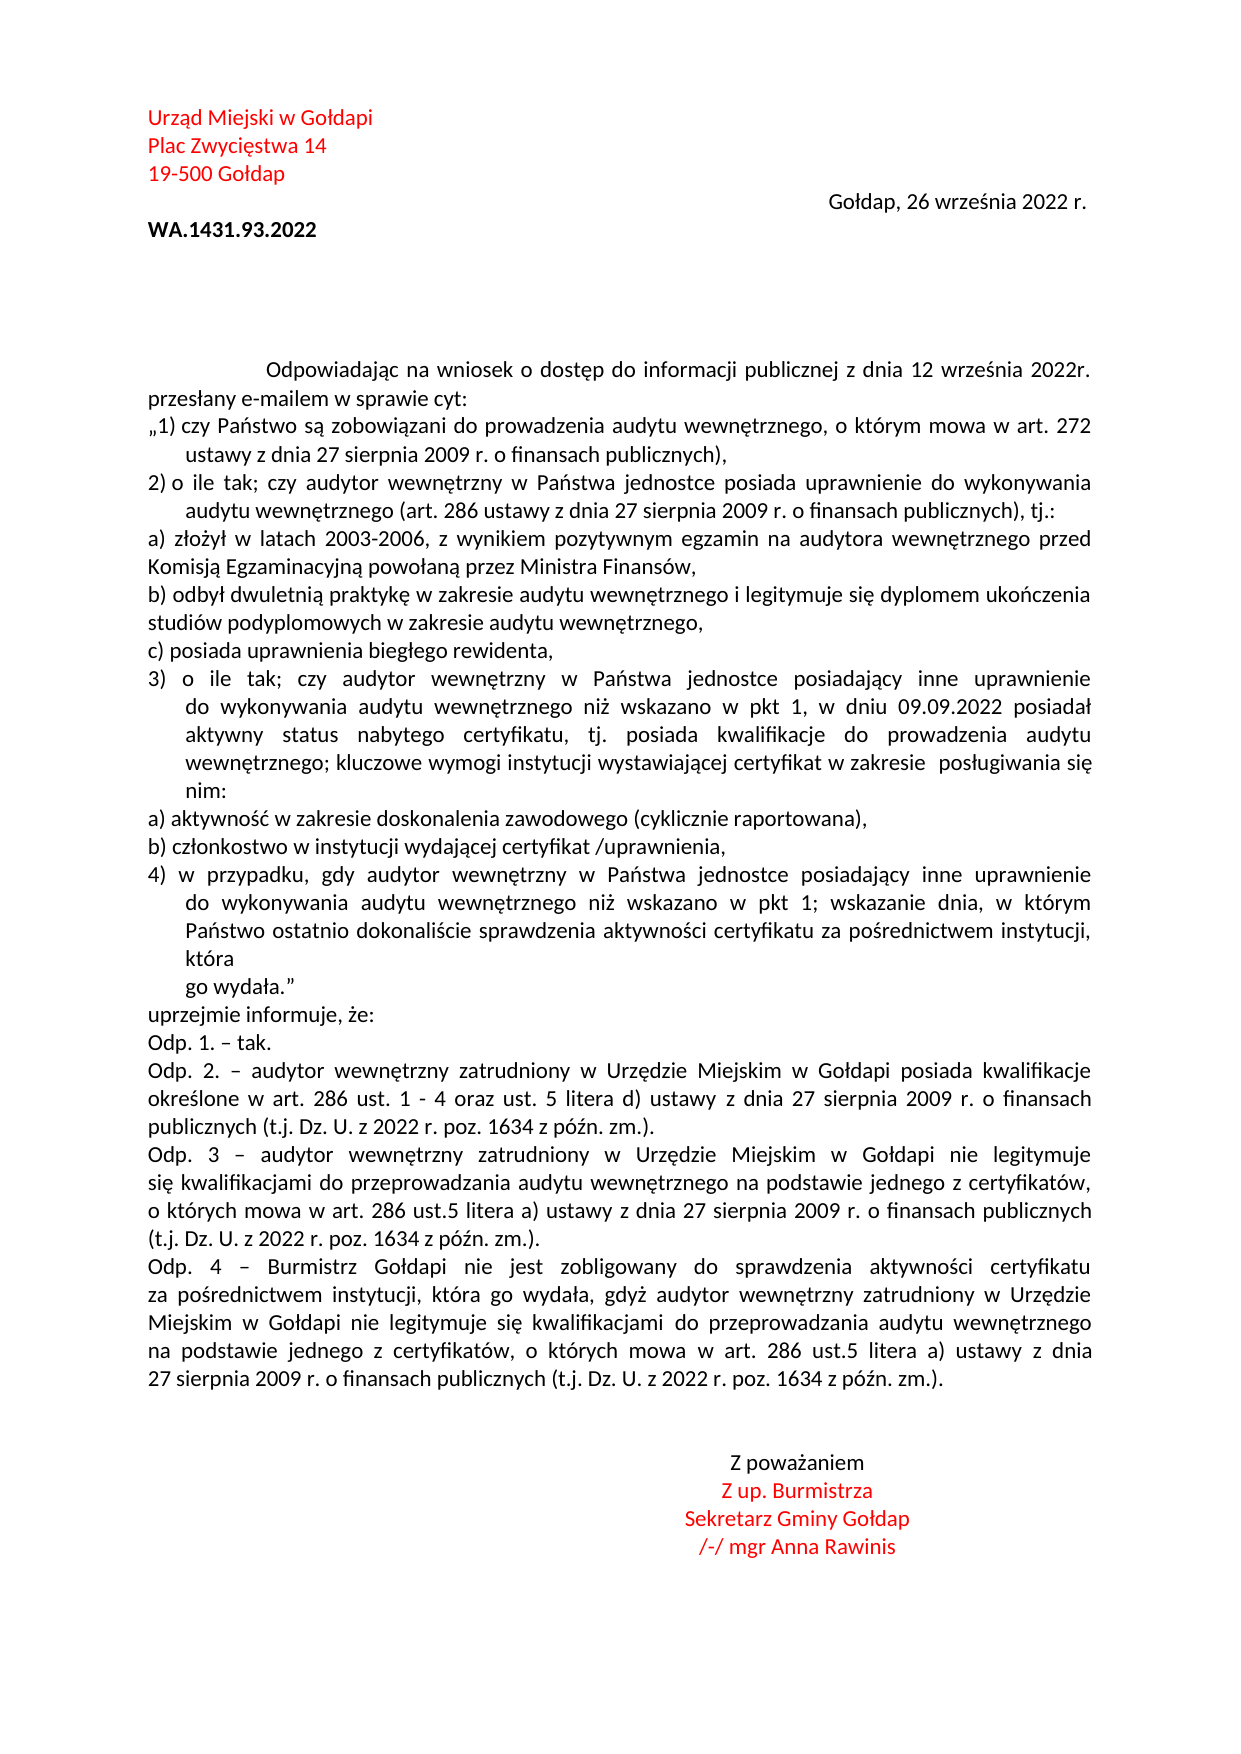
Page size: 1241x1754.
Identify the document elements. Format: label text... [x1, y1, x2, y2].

text Z up. Burmistrza [148, 1476, 1093, 1504]
list 2) o ile tak; czy audytor wewnętrzny w Państwa jednostce posiada uprawnienie do wykonywania audytu wewnętrznego (art. 286 ustawy z dnia 27 sierpnia 2009 r. o finansach publicznych), tj.: [148, 468, 1093, 524]
text uprzejmie informuje, że: [148, 1000, 1093, 1028]
list a) aktywność w zakresie doskonalenia zawodowego (cyklicznie raportowana), [148, 804, 1093, 832]
list 3) o ile tak; czy audytor wewnętrzny w Państwa jednostce posiadający inne uprawnienie do wykonywania audytu wewnętrznego niż wskazano w pkt 1, w dniu 09.09.2022 posiadał aktywny status nabytego certyfikatu, tj. posiada kwalifikacje do prowadzenia audytu wewnętrznego; kluczowe wymogi instytucji wystawiającej certyfikat w zakresie posługiwania się nim: [148, 664, 1093, 804]
list c) posiada uprawnienia biegłego rewidenta, [148, 636, 1093, 664]
list b) członkostwo w instytucji wydającej certyfikat /uprawnienia, [148, 832, 1093, 860]
text 19-500 Gołdap [148, 159, 1093, 187]
list a) złożył w latach 2003-2006, z wynikiem pozytywnym egzamin na audytora wewnętrznego przed Komisją Egzaminacyjną powołaną przez Ministra Finansów, [148, 524, 1093, 580]
text Urząd Miejski w Gołdapi [148, 103, 1093, 131]
text Z poważaniem [148, 1448, 1093, 1476]
list „1) czy Państwo są zobowiązani do prowadzenia audytu wewnętrznego, o którym mowa w art. 272 ustawy z dnia 27 sierpnia 2009 r. o finansach publicznych), [148, 412, 1093, 468]
text Odp. 4 – Burmistrz Gołdapi nie jest zobligowany do sprawdzenia aktywności certyfikatu za pośrednictwem instytucji, która go wydała, gdyż audytor wewnętrzny zatrudniony w Urzędzie Miejskim w Gołdapi nie legitymuje się kwalifikacjami do przeprowadzania audytu wewnętrznego na podstawie jednego z certyfikatów, o których mowa w art. 286 ust.5 litera a) ustawy z dnia 27 sierpnia 2009 r. o finansach publicznych (t.j. Dz. U. z 2022 r. poz. 1634 z późn. zm.). [148, 1252, 1093, 1392]
text Odpowiadając na wniosek o dostęp do informacji publicznej z dnia 12 września 2022r. przesłany e-mailem w sprawie cyt: [148, 356, 1093, 412]
text /-/ mgr Anna Rawinis [148, 1532, 1093, 1561]
text Gołdap, 26 września 2022 r. [148, 187, 1093, 216]
text WA.1431.93.2022 [148, 216, 1093, 243]
list b) odbył dwuletnią praktykę w zakresie audytu wewnętrznego i legitymuje się dyplomem ukończenia studiów podyplomowych w zakresie audytu wewnętrznego, [148, 580, 1093, 636]
list 4) w przypadku, gdy audytor wewnętrzny w Państwa jednostce posiadający inne uprawnienie do wykonywania audytu wewnętrznego niż wskazano w pkt 1; wskazanie dnia, w którym Państwo ostatnio dokonaliście sprawdzenia aktywności certyfikatu za pośrednictwem instytucji, która go wydała.” [148, 860, 1093, 1000]
text Plac Zwycięstwa 14 [148, 131, 1093, 159]
text Sekretarz Gminy Gołdap [148, 1504, 1093, 1532]
text Odp. 3 – audytor wewnętrzny zatrudniony w Urzędzie Miejskim w Gołdapi nie legitymuje się kwalifikacjami do przeprowadzania audytu wewnętrznego na podstawie jednego z certyfikatów, o których mowa w art. 286 ust.5 litera a) ustawy z dnia 27 sierpnia 2009 r. o finansach publicznych (t.j. Dz. U. z 2022 r. poz. 1634 z późn. zm.). [148, 1140, 1093, 1252]
text Odp. 1. – tak. [148, 1028, 1093, 1056]
text Odp. 2. – audytor wewnętrzny zatrudniony w Urzędzie Miejskim w Gołdapi posiada kwalifikacje określone w art. 286 ust. 1 - 4 oraz ust. 5 litera d) ustawy z dnia 27 sierpnia 2009 r. o finansach publicznych (t.j. Dz. U. z 2022 r. poz. 1634 z późn. zm.). [148, 1056, 1093, 1140]
